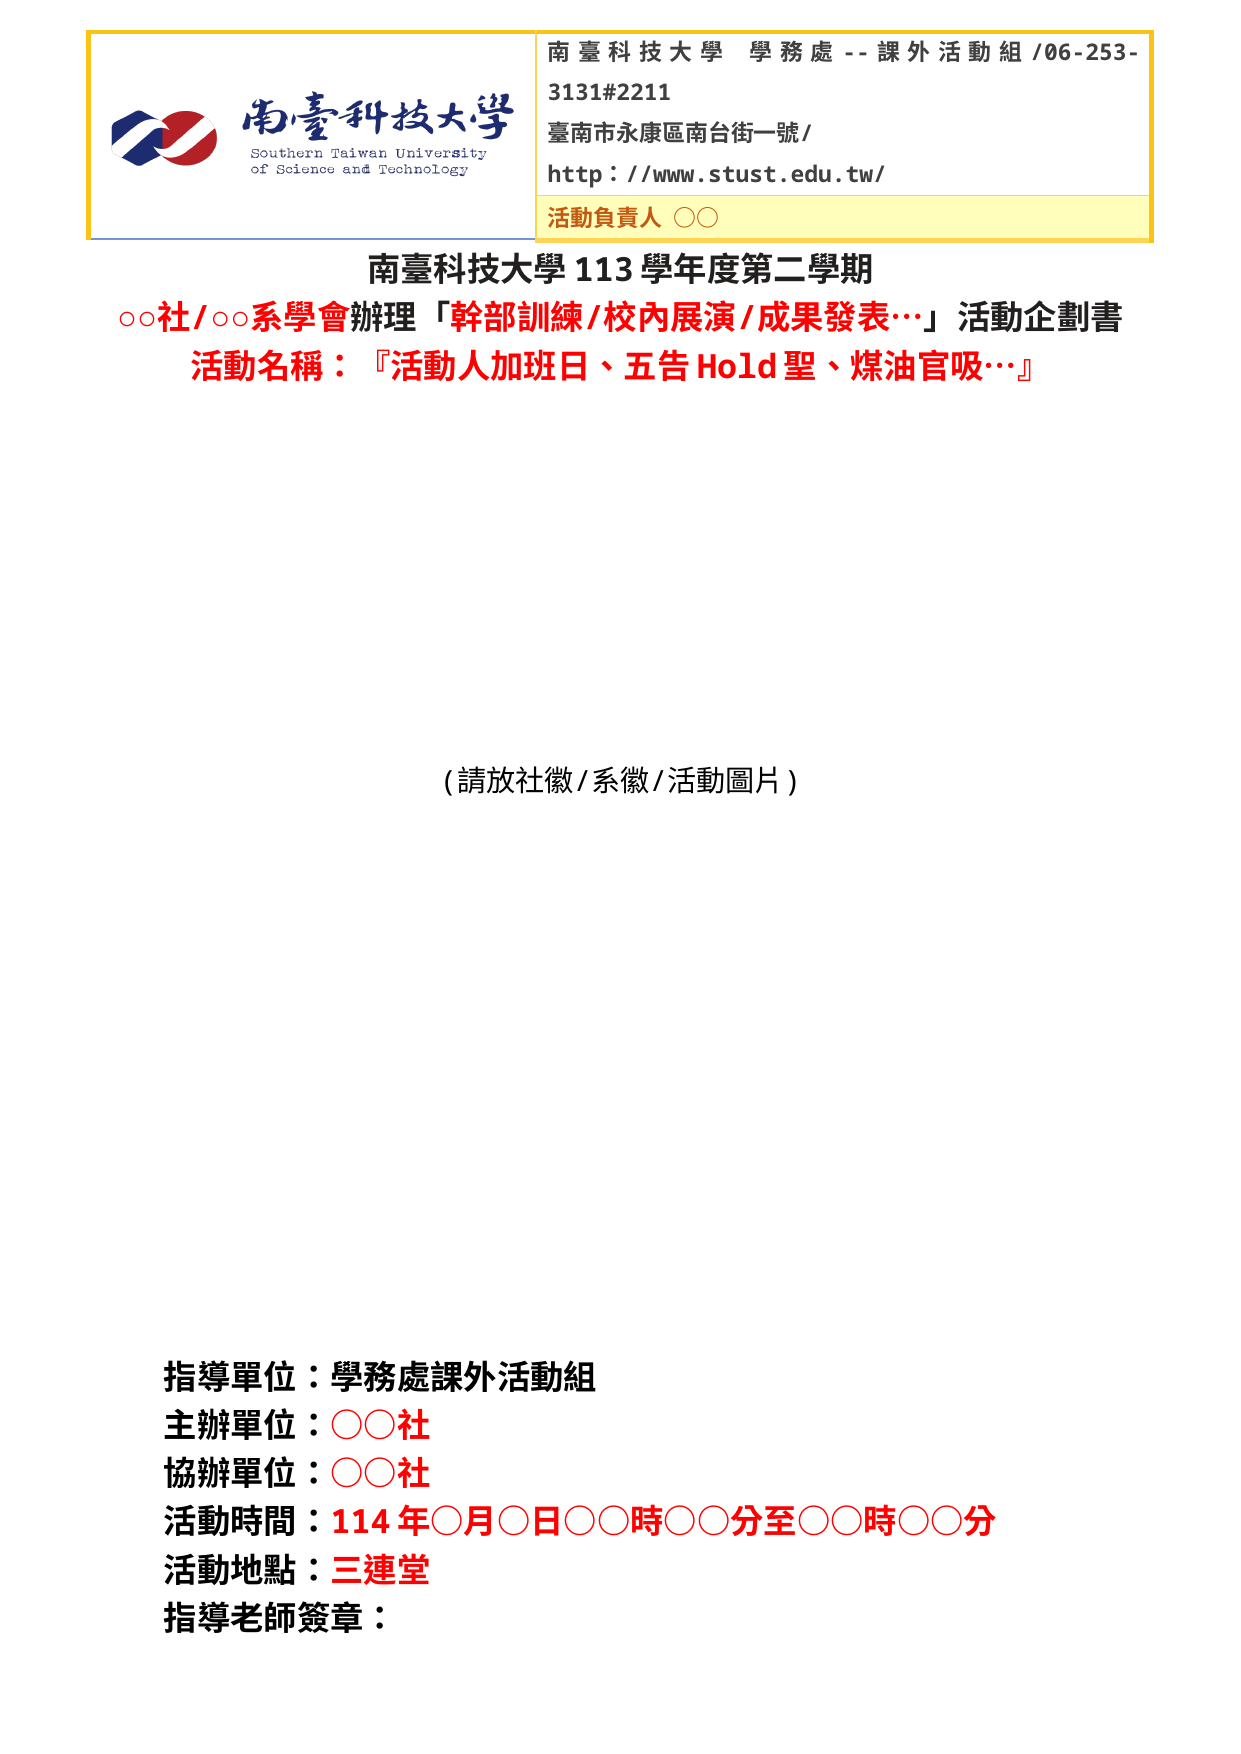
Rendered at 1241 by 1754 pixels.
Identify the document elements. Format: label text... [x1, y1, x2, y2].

text 南臺科技大學113學年度第二學期 [89, 243, 1152, 291]
text 協辦單位：○○社 [164, 1447, 1152, 1495]
text 指導單位：學務處課外活動組 [164, 1350, 1152, 1399]
text 主辦單位：○○社 [164, 1399, 1152, 1447]
table_header 南臺科技大學 學務處--課外活動組/06-253-3131#2211 臺南市永康區南台街一號/ http：//www.stust.edu.tw/ [537, 34, 1149, 195]
table_cell 活動負責人 ○○ [537, 196, 1149, 238]
text 活動名稱：『活動人加班日、五告Hold聖、煤油官吸…』 [89, 339, 1152, 388]
text ○○社/○○系學會辦理「幹部訓練/校內展演/成果發表…」活動企劃書 [89, 291, 1152, 339]
text (請放社徽/系徽/活動圖片) [89, 754, 1152, 800]
text 活動時間：114年○月○日○○時○○分至○○時○○分 [164, 1495, 1152, 1543]
text 活動地點：三連堂 [164, 1543, 1152, 1592]
text 指導老師簽章： [164, 1592, 1152, 1640]
table_header [91, 34, 535, 238]
